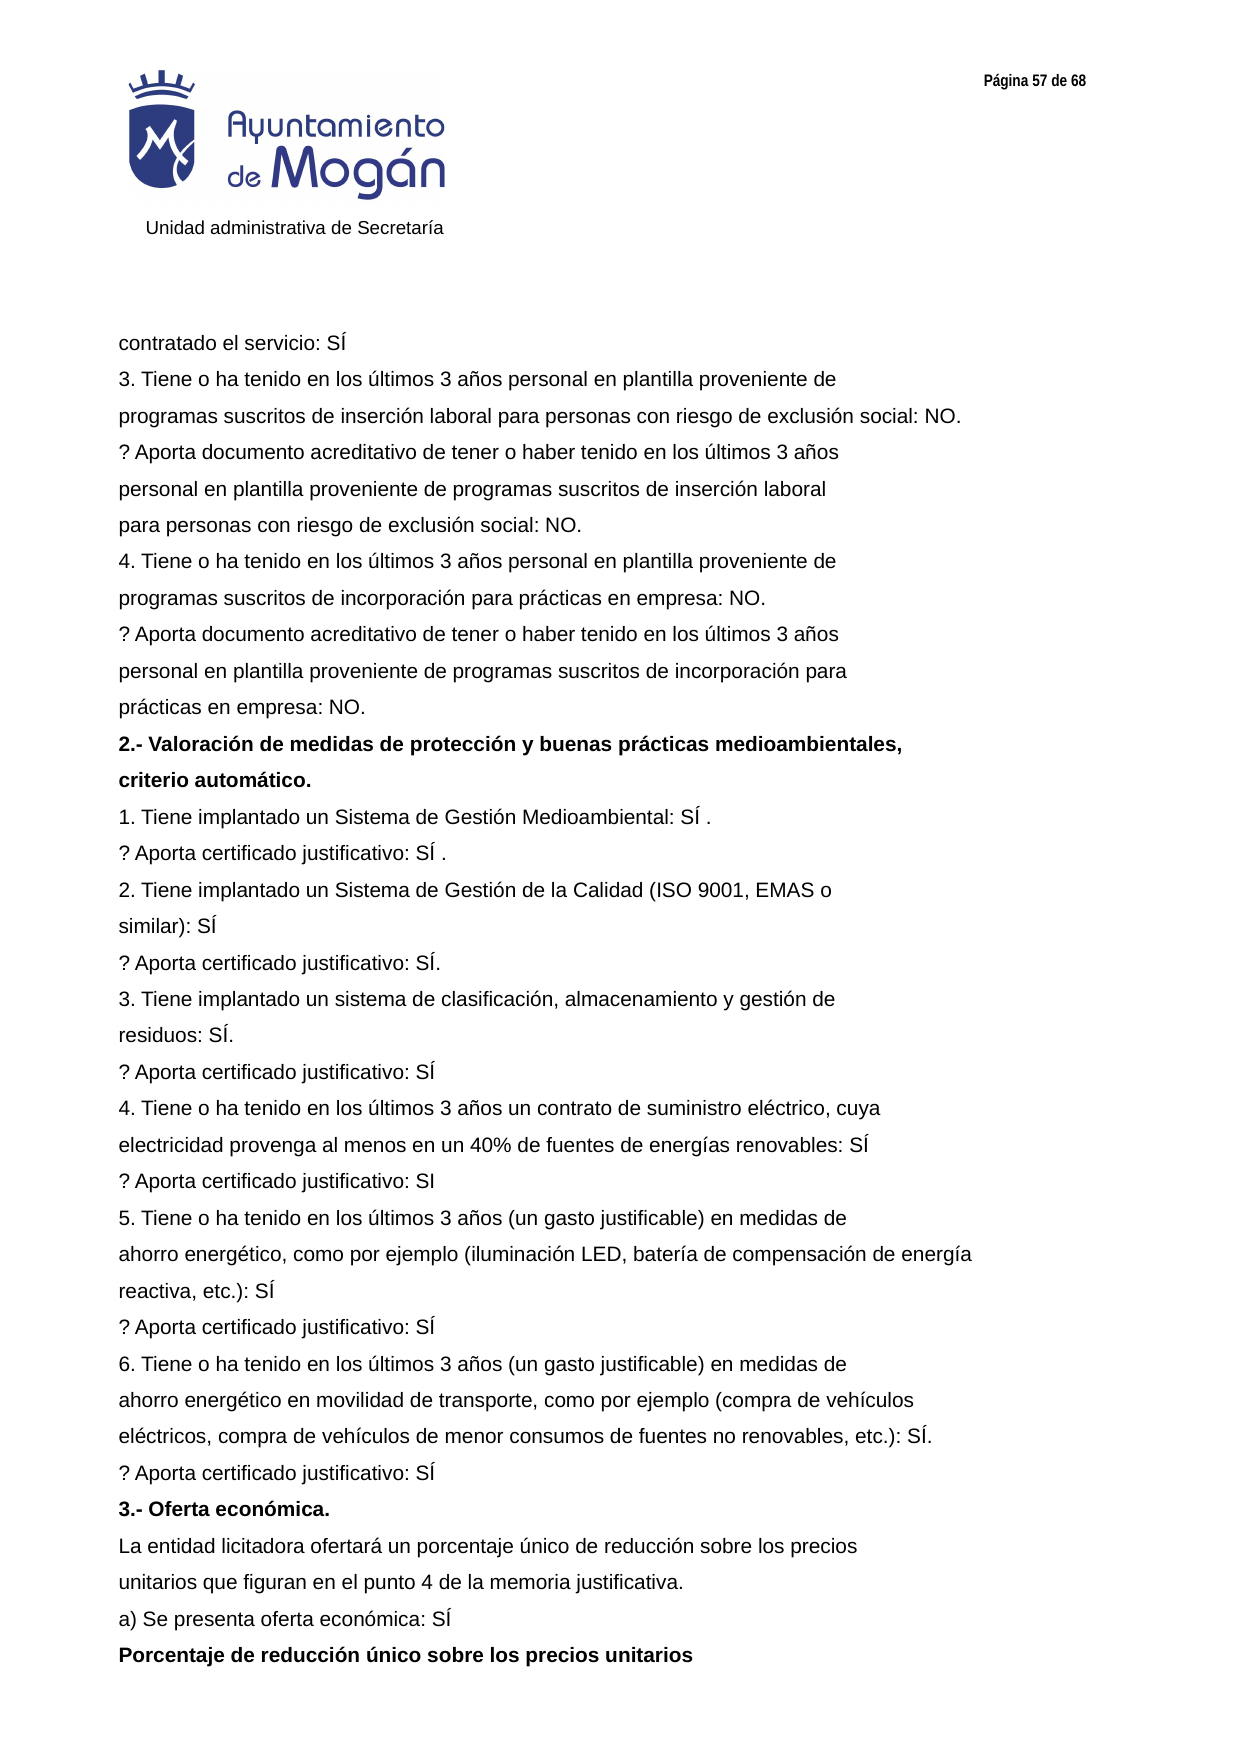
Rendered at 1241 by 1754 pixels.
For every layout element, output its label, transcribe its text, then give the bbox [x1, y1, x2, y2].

text programas suscritos de incorporación para prácticas en empresa: NO. [118, 586, 1092, 610]
text criterio automático. [118, 768, 1092, 792]
text 3. Tiene implantado un sistema de clasificación, almacenamiento y gestión de [118, 987, 1092, 1011]
text 2.- Valoración de medidas de protección y buenas prácticas medioambientales, [118, 732, 1092, 756]
text 1. Tiene implantado un Sistema de Gestión Medioambiental: SÍ . [118, 804, 1092, 828]
text programas suscritos de inserción laboral para personas con riesgo de exclusión social: NO. [118, 403, 1092, 427]
text 3.- Oferta económica. [118, 1497, 1092, 1521]
text electricidad provenga al menos en un 40% de fuentes de energías renovables: SÍ [118, 1133, 1092, 1157]
text a) Se presenta oferta económica: SÍ [118, 1607, 1092, 1631]
text similar): SÍ [118, 914, 1092, 938]
text 3. Tiene o ha tenido en los últimos 3 años personal en plantilla proveniente de [118, 367, 1092, 391]
text ahorro energético en movilidad de transporte, como por ejemplo (compra de vehículos [118, 1388, 1092, 1412]
text Porcentaje de reducción único sobre los precios unitarios [118, 1643, 1092, 1667]
picture [128, 70, 445, 206]
text ? Aporta documento acreditativo de tener o haber tenido en los últimos 3 años [118, 622, 1092, 646]
text ? Aporta certificado justificativo: SÍ. [118, 950, 1092, 974]
text ? Aporta certificado justificativo: SÍ [118, 1461, 1092, 1485]
text La entidad licitadora ofertará un porcentaje único de reducción sobre los precios [118, 1534, 1092, 1558]
text residuos: SÍ. [118, 1023, 1092, 1047]
text personal en plantilla proveniente de programas suscritos de inserción laboral [118, 476, 1092, 500]
text ahorro energético, como por ejemplo (iluminación LED, batería de compensación de energía [118, 1242, 1092, 1266]
text reactiva, etc.): SÍ [118, 1278, 1092, 1302]
text ? Aporta certificado justificativo: SÍ . [118, 841, 1092, 865]
text personal en plantilla proveniente de programas suscritos de incorporación para [118, 659, 1092, 683]
text 2. Tiene implantado un Sistema de Gestión de la Calidad (ISO 9001, EMAS o [118, 877, 1092, 901]
text ? Aporta certificado justificativo: SI [118, 1169, 1092, 1193]
text ? Aporta documento acreditativo de tener o haber tenido en los últimos 3 años [118, 440, 1092, 464]
text 4. Tiene o ha tenido en los últimos 3 años personal en plantilla proveniente de [118, 549, 1092, 573]
text ? Aporta certificado justificativo: SÍ [118, 1060, 1092, 1084]
text 6. Tiene o ha tenido en los últimos 3 años (un gasto justificable) en medidas de [118, 1351, 1092, 1375]
text eléctricos, compra de vehículos de menor consumos de fuentes no renovables, etc.): SÍ. [118, 1424, 1092, 1448]
text unitarios que figuran en el punto 4 de la memoria justificativa. [118, 1570, 1092, 1594]
text para personas con riesgo de exclusión social: NO. [118, 513, 1092, 537]
text 5. Tiene o ha tenido en los últimos 3 años (un gasto justificable) en medidas de [118, 1206, 1092, 1229]
text 4. Tiene o ha tenido en los últimos 3 años un contrato de suministro eléctrico, cuya [118, 1096, 1092, 1120]
text ? Aporta certificado justificativo: SÍ [118, 1315, 1092, 1339]
text contratado el servicio: SÍ [118, 331, 1092, 354]
text prácticas en empresa: NO. [118, 695, 1092, 719]
